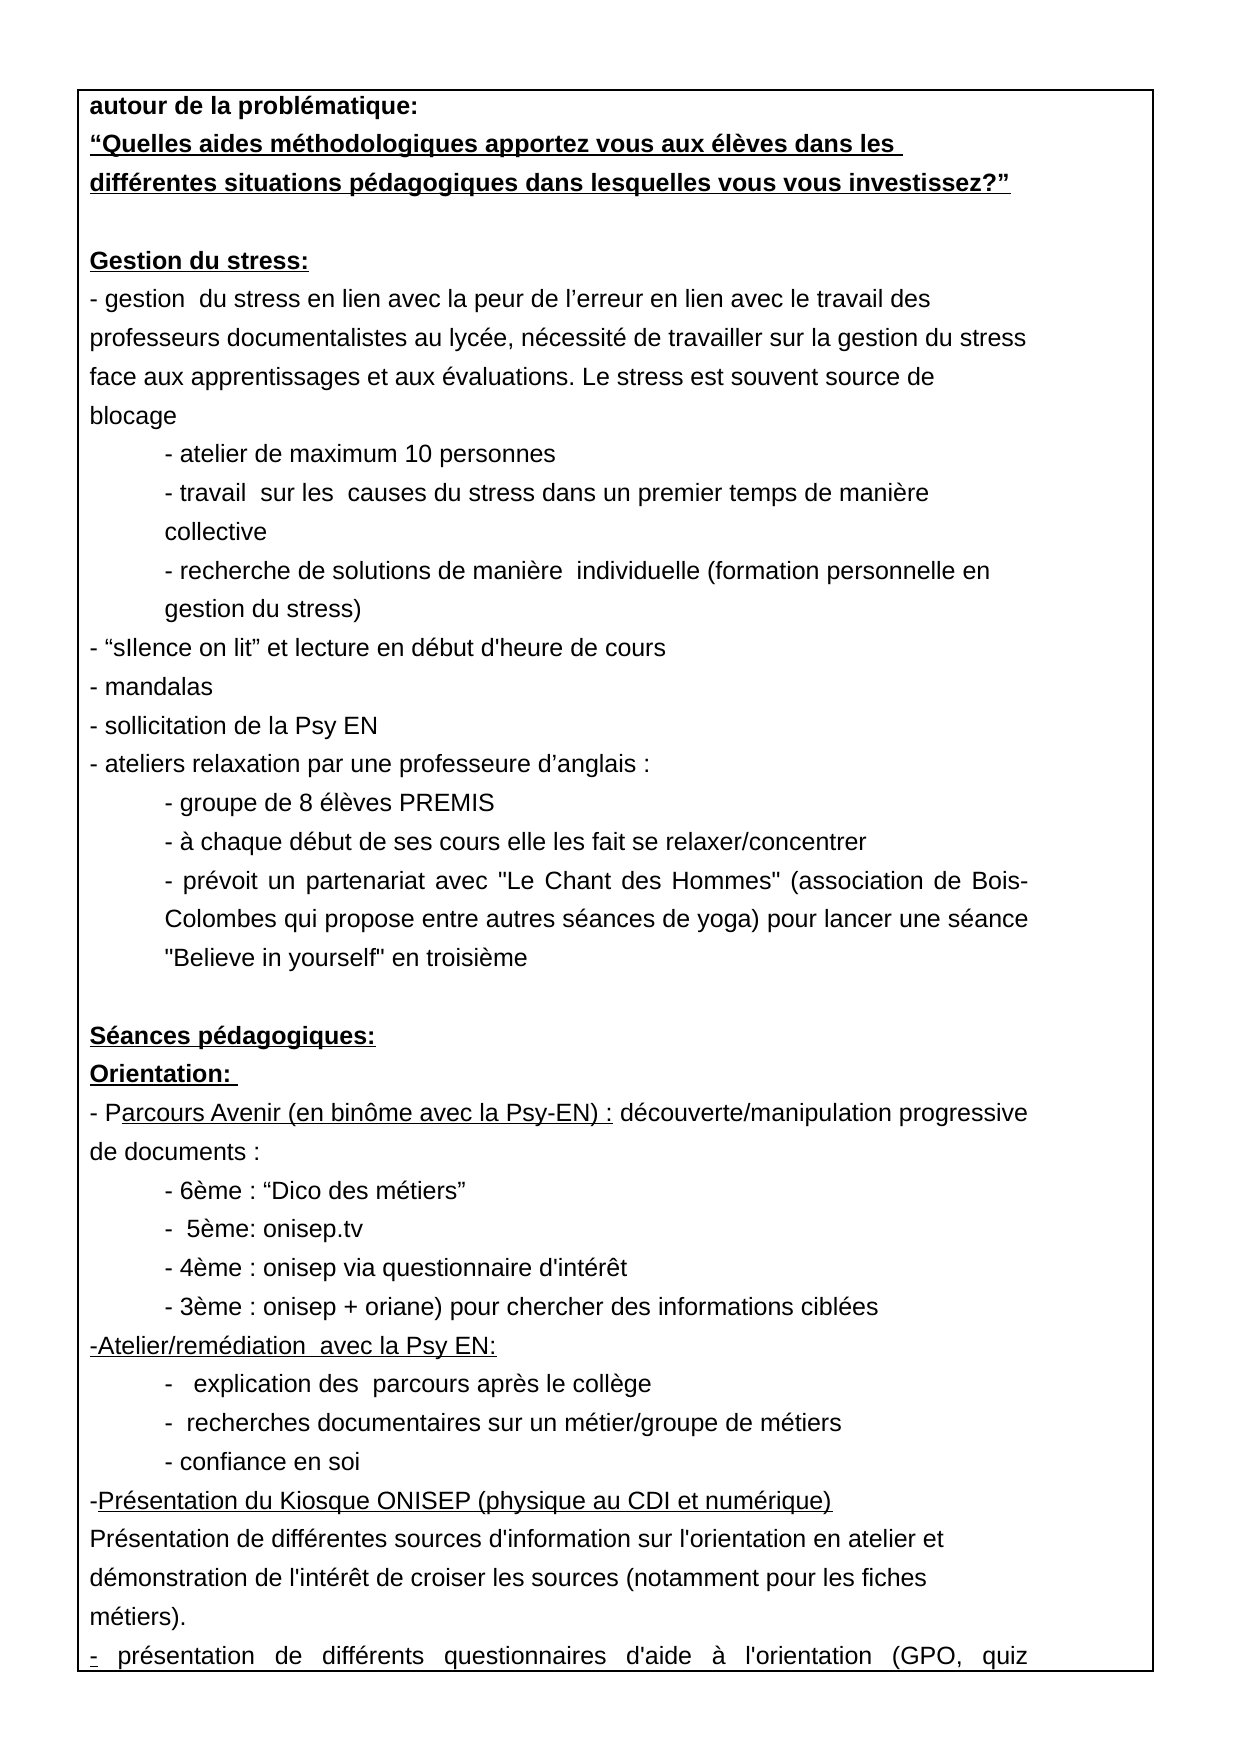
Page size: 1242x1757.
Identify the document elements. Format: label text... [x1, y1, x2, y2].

table_cell autour de la problématique: “Quelles aides méthodologiques apportez vous aux élèves dans les différentes situations pédagogiques dans lesquelles vous vous investissez?” Gestion du stress: - gestion du stress en lien avec la peur de l’erreur en lien avec le travail des professeurs documentalistes au lycée, nécessité de travailler sur la gestion du stress face aux apprentissages et aux évaluations. Le stress est souvent source de blocage - atelier de maximum 10 personnes - travail sur les causes du stress dans un premier temps de manière collective - recherche de solutions de manière individuelle (formation personnelle en gestion du stress) - “sIlence on lit” et lecture en début d'heure de cours - mandalas - sollicitation de la Psy EN - ateliers relaxation par une professeure d’anglais : - groupe de 8 élèves PREMIS - à chaque début de ses cours elle les fait se relaxer/concentrer - prévoit un partenariat avec "Le Chant des Hommes" (association de Bois-Colombes qui propose entre autres séances de yoga) pour lancer une séance "Believe in yourself" en troisième Séances pédagogiques: Orientation: - Parcours Avenir (en binôme avec la Psy-EN) : découverte/manipulation progressive de documents : - 6ème : “Dico des métiers” - 5ème: onisep.tv - 4ème : onisep via questionnaire d'intérêt - 3ème : onisep + oriane) pour chercher des informations ciblées -Atelier/remédiation avec la Psy EN: - explication des parcours après le collège - recherches documentaires sur un métier/groupe de métiers - confiance en soi -Présentation du Kiosque ONISEP (physique au CDI et numérique) Présentation de différentes sources d'information sur l'orientation en atelier et démonstration de l'intérêt de croiser les sources (notamment pour les fiches métiers). - présentation de différents questionnaires d'aide à l'orientation (GPO, quiz [79, 91, 1152, 1669]
